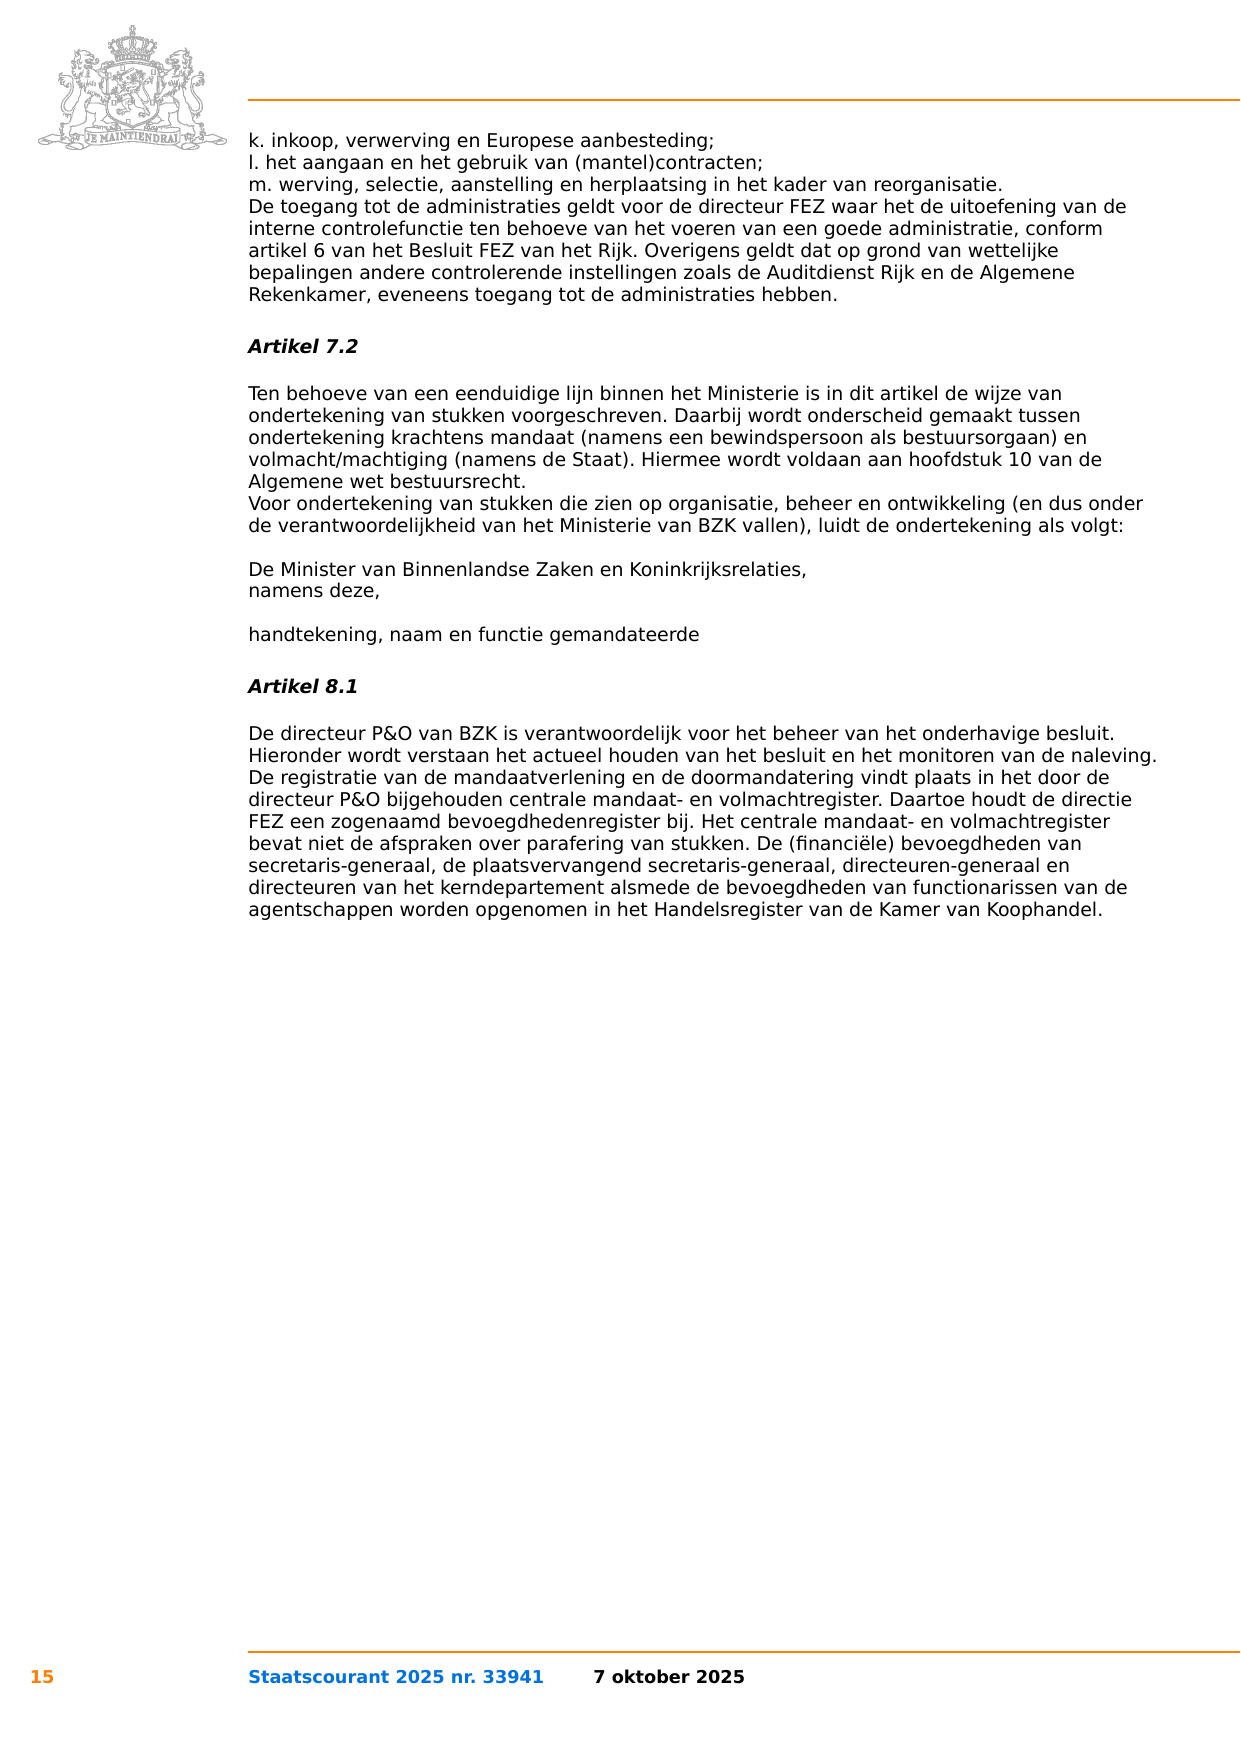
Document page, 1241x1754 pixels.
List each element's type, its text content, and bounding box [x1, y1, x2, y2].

text m. werving, selectie, aanstelling en herplaatsing in het kader van reorganisatie. [248, 174, 1163, 196]
text De toegang tot de administraties geldt voor de directeur FEZ waar het de uitoefening van de interne controlefunctie ten behoeve van het voeren van een goede administratie, conform artikel 6 van het Besluit FEZ van het Rijk. Overigens geldt dat op grond van wettelijke bepalingen andere controlerende instellingen zoals de Auditdienst Rijk en de Algemene Rekenkamer, eveneens toegang tot de administraties hebben. [248, 196, 1163, 306]
text handtekening, naam en functie gemandateerde [248, 624, 1163, 646]
text k. inkoop, verwerving en Europese aanbesteding; [248, 130, 1163, 152]
text namens deze, [248, 580, 1163, 602]
text l. het aangaan en het gebruik van (mantel)contracten; [248, 152, 1163, 174]
text De Minister van Binnenlandse Zaken en Koninkrijksrelaties, [248, 558, 1163, 580]
text De directeur P&O van BZK is verantwoordelijk voor het beheer van het onderhavige besluit. Hieronder wordt verstaan het actueel houden van het besluit en het monitoren van de naleving. De registratie van de mandaatverlening en de doormandatering vindt plaats in het door de directeur P&O bijgehouden centrale mandaat- en volmachtregister. Daartoe houdt de directie FEZ een zogenaamd bevoegdhedenregister bij. Het centrale mandaat- en volmachtregister bevat niet de afspraken over parafering van stukken. De (financiële) bevoegdheden van secretaris-generaal, de plaatsvervangend secretaris-generaal, directeuren-generaal en directeuren van het kerndepartement alsmede de bevoegdheden van functionarissen van de agentschappen worden opgenomen in het Handelsregister van de Kamer van Koophandel. [248, 723, 1163, 921]
text Ten behoeve van een eenduidige lijn binnen het Ministerie is in dit artikel de wijze van ondertekening van stukken voorgeschreven. Daarbij wordt onderscheid gemaakt tussen ondertekening krachtens mandaat (namens een bewindspersoon als bestuursorgaan) en volmacht/machtiging (namens de Staat). Hiermee wordt voldaan aan hoofdstuk 10 van de Algemene wet bestuursrecht. [248, 383, 1163, 493]
text Voor ondertekening van stukken die zien op organisatie, beheer en ontwikkeling (en dus onder de verantwoordelijkheid van het Ministerie van BZK vallen), luidt de ondertekening als volgt: [248, 493, 1163, 537]
subtitle Artikel 7.2 [248, 336, 1163, 358]
picture [38, 25, 227, 150]
subtitle Artikel 8.1 [248, 676, 1163, 698]
